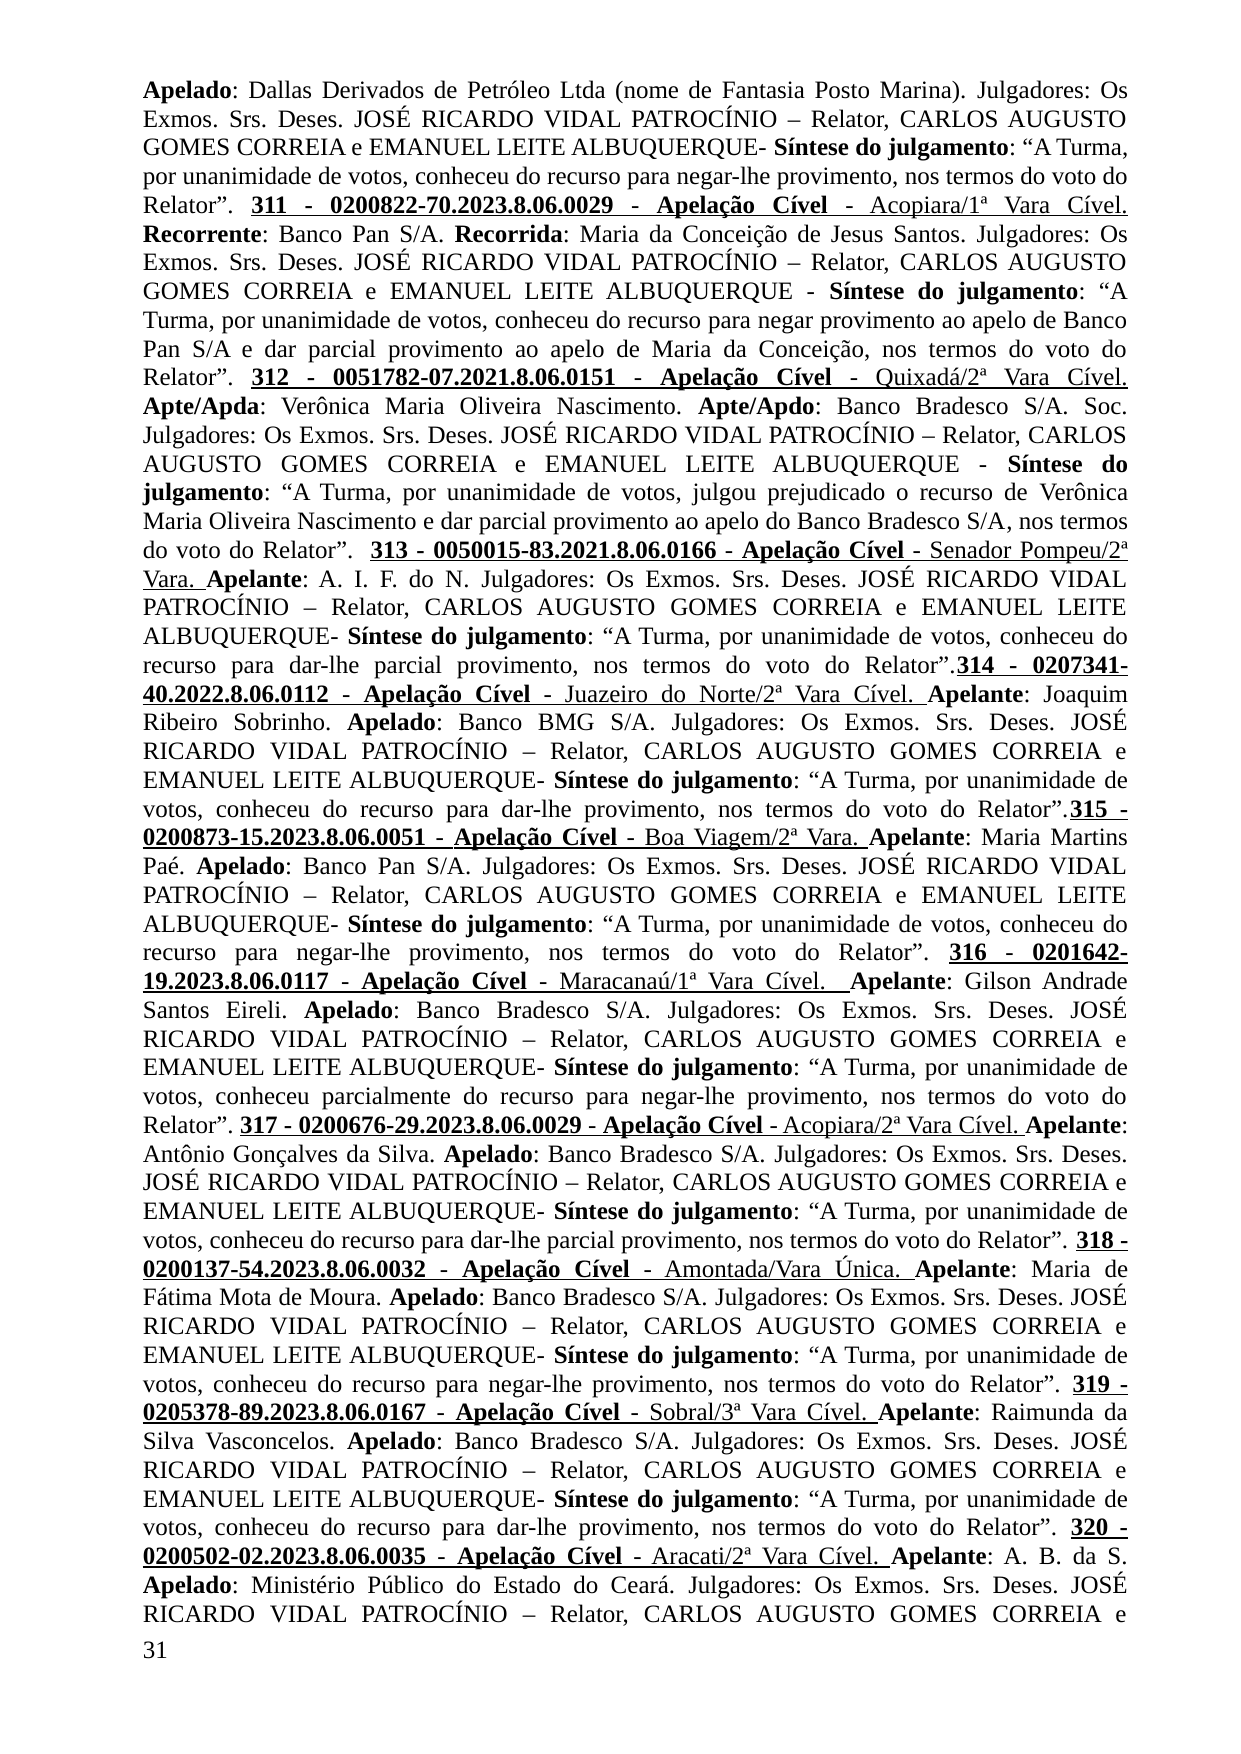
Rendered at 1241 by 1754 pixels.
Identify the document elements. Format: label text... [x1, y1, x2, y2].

text Apelado: Dallas Derivados de Petróleo Ltda (nome de Fantasia Posto Marina). Julgadores: Os Exmos. Srs. Deses. JOSÉ RICARDO VIDAL PATROCÍNIO – Relator, CARLOS AUGUSTO GOMES CORREIA e EMANUEL LEITE ALBUQUERQUE- Síntese do julgamento: “A Turma, por unanimidade de votos, conheceu do recurso para negar-lhe provimento, nos termos do voto do Relator”. 311 - 0200822-70.2023.8.06.0029 - Apelação Cível - Acopiara/1ª Vara Cível. Recorrente: Banco Pan S/A. Recorrida: Maria da Conceição de Jesus Santos. Julgadores: Os Exmos. Srs. Deses. JOSÉ RICARDO VIDAL PATROCÍNIO – Relator, CARLOS AUGUSTO GOMES CORREIA e EMANUEL LEITE ALBUQUERQUE - Síntese do julgamento: “A Turma, por unanimidade de votos, conheceu do recurso para negar provimento ao apelo de Banco Pan S/A e dar parcial provimento ao apelo de Maria da Conceição, nos termos do voto do Relator”. 312 - 0051782-07.2021.8.06.0151 - Apelação Cível - Quixadá/2ª Vara Cível. Apte/Apda: Verônica Maria Oliveira Nascimento. Apte/Apdo: Banco Bradesco S/A. Soc. Julgadores: Os Exmos. Srs. Deses. JOSÉ RICARDO VIDAL PATROCÍNIO – Relator, CARLOS AUGUSTO GOMES CORREIA e EMANUEL LEITE ALBUQUERQUE - Síntese do julgamento: “A Turma, por unanimidade de votos, julgou prejudicado o recurso de Verônica Maria Oliveira Nascimento e dar parcial provimento ao apelo do Banco Bradesco S/A, nos termos do voto do Relator”. 313 - 0050015-83.2021.8.06.0166 - Apelação Cível - Senador Pompeu/2ª Vara. Apelante: A. I. F. do N. Julgadores: Os Exmos. Srs. Deses. JOSÉ RICARDO VIDAL PATROCÍNIO – Relator, CARLOS AUGUSTO GOMES CORREIA e EMANUEL LEITE ALBUQUERQUE- Síntese do julgamento: “A Turma, por unanimidade de votos, conheceu do recurso para dar-lhe parcial provimento, nos termos do voto do Relator”.314 - 0207341-40.2022.8.06.0112 - Apelação Cível - Juazeiro do Norte/2ª Vara Cível. Apelante: Joaquim Ribeiro Sobrinho. Apelado: Banco BMG S/A. Julgadores: Os Exmos. Srs. Deses. JOSÉ RICARDO VIDAL PATROCÍNIO – Relator, CARLOS AUGUSTO GOMES CORREIA e EMANUEL LEITE ALBUQUERQUE- Síntese do julgamento: “A Turma, por unanimidade de votos, conheceu do recurso para dar-lhe provimento, nos termos do voto do Relator”.315 - 0200873-15.2023.8.06.0051 - Apelação Cível - Boa Viagem/2ª Vara. Apelante: Maria Martins Paé. Apelado: Banco Pan S/A. Julgadores: Os Exmos. Srs. Deses. JOSÉ RICARDO VIDAL PATROCÍNIO – Relator, CARLOS AUGUSTO GOMES CORREIA e EMANUEL LEITE ALBUQUERQUE- Síntese do julgamento: “A Turma, por unanimidade de votos, conheceu do recurso para negar-lhe provimento, nos termos do voto do Relator”. 316 - 0201642-19.2023.8.06.0117 - Apelação Cível - Maracanaú/1ª Vara Cível. Apelante: Gilson Andrade Santos Eireli. Apelado: Banco Bradesco S/A. Julgadores: Os Exmos. Srs. Deses. JOSÉ RICARDO VIDAL PATROCÍNIO – Relator, CARLOS AUGUSTO GOMES CORREIA e EMANUEL LEITE ALBUQUERQUE- Síntese do julgamento: “A Turma, por unanimidade de votos, conheceu parcialmente do recurso para negar-lhe provimento, nos termos do voto do Relator”. 317 - 0200676-29.2023.8.06.0029 - Apelação Cível - Acopiara/2ª Vara Cível. Apelante: Antônio Gonçalves da Silva. Apelado: Banco Bradesco S/A. Julgadores: Os Exmos. Srs. Deses. JOSÉ RICARDO VIDAL PATROCÍNIO – Relator, CARLOS AUGUSTO GOMES CORREIA e EMANUEL LEITE ALBUQUERQUE- Síntese do julgamento: “A Turma, por unanimidade de votos, conheceu do recurso para dar-lhe parcial provimento, nos termos do voto do Relator”. 318 - 0200137-54.2023.8.06.0032 - Apelação Cível - Amontada/Vara Única. Apelante: Maria de Fátima Mota de Moura. Apelado: Banco Bradesco S/A. Julgadores: Os Exmos. Srs. Deses. JOSÉ RICARDO VIDAL PATROCÍNIO – Relator, CARLOS AUGUSTO GOMES CORREIA e EMANUEL LEITE ALBUQUERQUE- Síntese do julgamento: “A Turma, por unanimidade de votos, conheceu do recurso para negar-lhe provimento, nos termos do voto do Relator”. 319 - 0205378-89.2023.8.06.0167 - Apelação Cível - Sobral/3ª Vara Cível. Apelante: Raimunda da Silva Vasconcelos. Apelado: Banco Bradesco S/A. Julgadores: Os Exmos. Srs. Deses. JOSÉ RICARDO VIDAL PATROCÍNIO – Relator, CARLOS AUGUSTO GOMES CORREIA e EMANUEL LEITE ALBUQUERQUE- Síntese do julgamento: “A Turma, por unanimidade de votos, conheceu do recurso para dar-lhe provimento, nos termos do voto do Relator”. 320 - 0200502-02.2023.8.06.0035 - Apelação Cível - Aracati/2ª Vara Cível. Apelante: A. B. da S. Apelado: Ministério Público do Estado do Ceará. Julgadores: Os Exmos. Srs. Deses. JOSÉ RICARDO VIDAL PATROCÍNIO – Relator, CARLOS AUGUSTO GOMES CORREIA e [143, 75, 1128, 1627]
